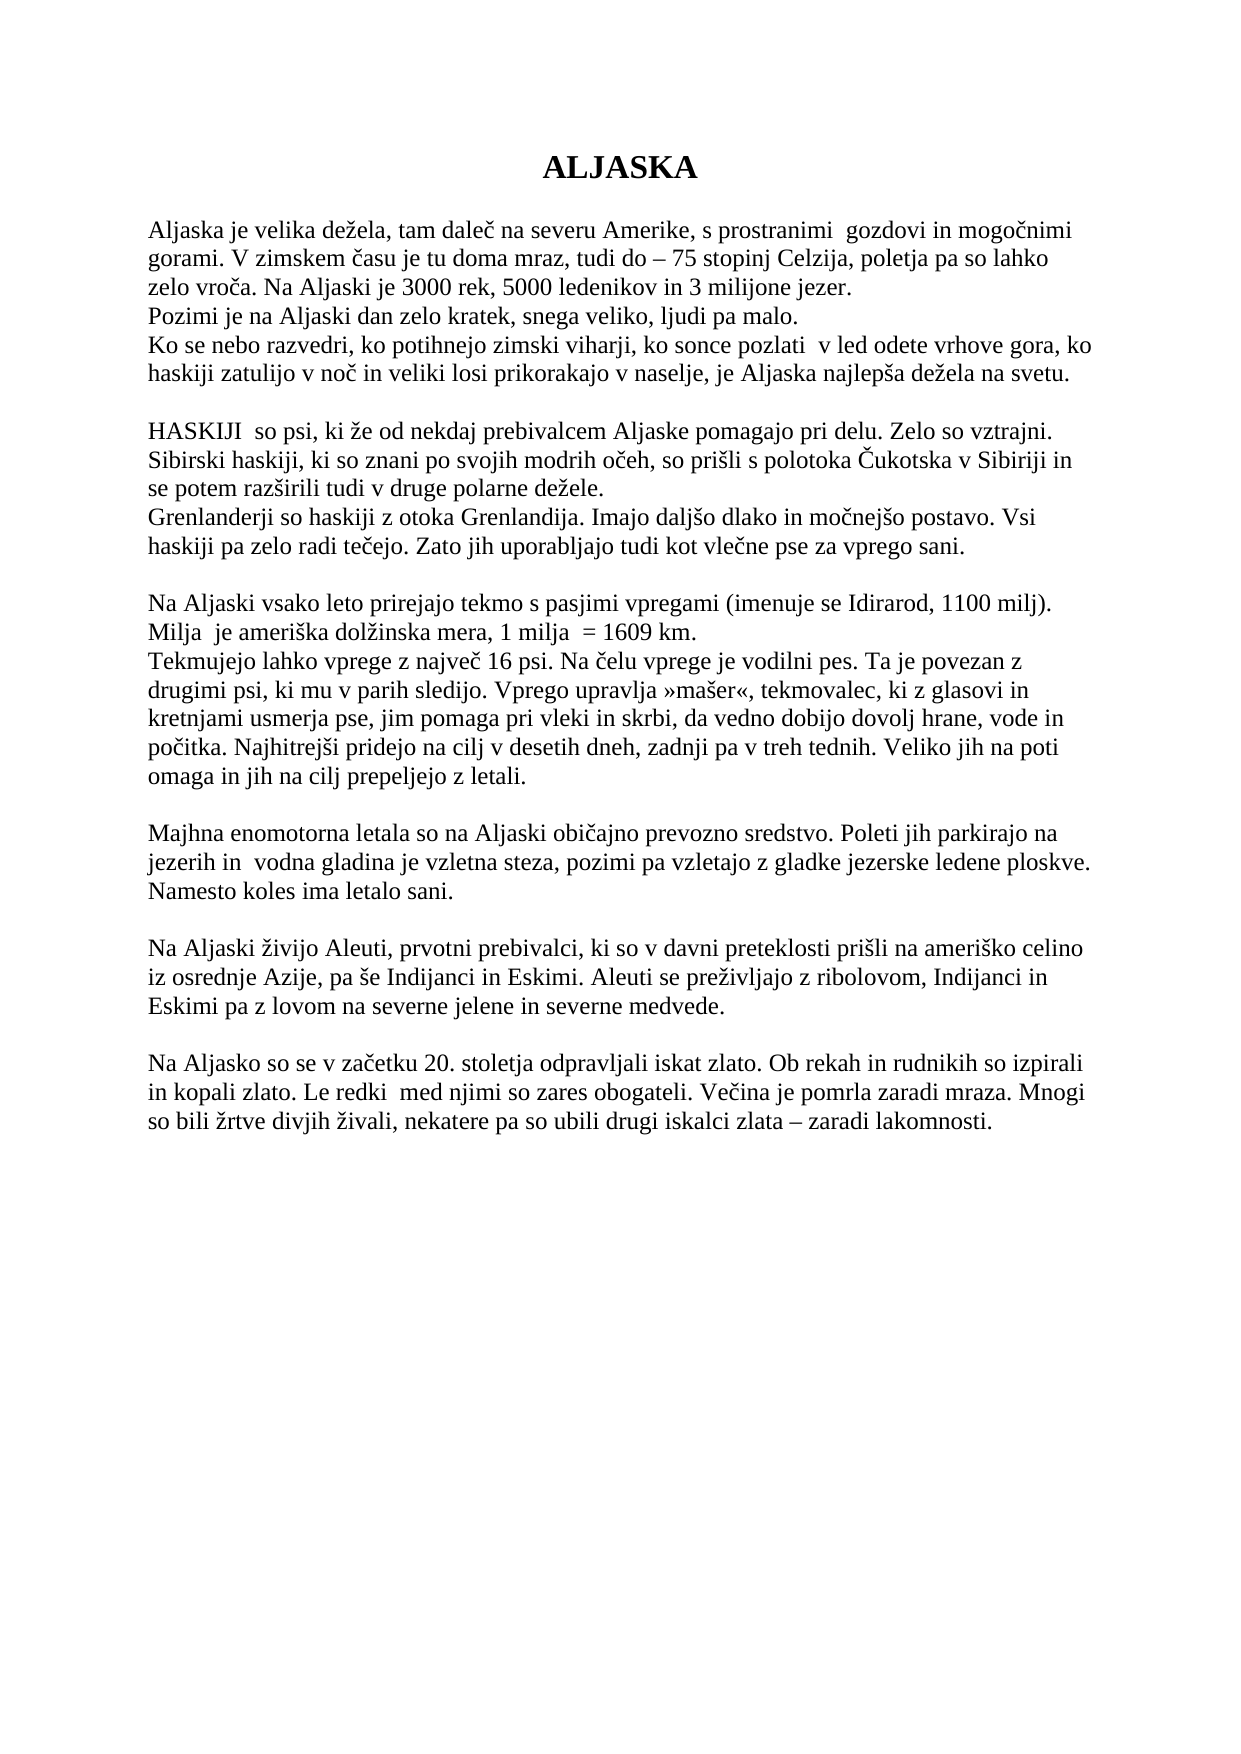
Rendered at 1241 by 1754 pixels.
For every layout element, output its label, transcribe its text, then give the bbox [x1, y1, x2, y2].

text Pozimi je na Aljaski dan zelo kratek, snega veliko, ljudi pa malo. [148, 301, 1093, 330]
text Na Aljasko so se v začetku 20. stoletja odpravljali iskat zlato. Ob rekah in rudnikih so izpirali in kopali zlato. Le redki med njimi so zares obogateli. Večina je pomrla zaradi mraza. Mnogi so bili žrtve divjih živali, nekatere pa so ubili drugi iskalci zlata – zaradi lakomnosti. [148, 1048, 1093, 1135]
text Grenlanderji so haskiji z otoka Grenlandija. Imajo daljšo dlako in močnejšo postavo. Vsi haskiji pa zelo radi tečejo. Zato jih uporabljajo tudi kot vlečne pse za vprego sani. [148, 502, 1093, 560]
text ALJASKA [148, 148, 1093, 186]
text Namesto koles ima letalo sani. [148, 876, 1093, 905]
text HASKIJI so psi, ki že od nekdaj prebivalcem Aljaske pomagajo pri delu. Zelo so vztrajni. Sibirski haskiji, ki so znani po svojih modrih očeh, so prišli s polotoka Čukotska v Sibiriji in se potem razširili tudi v druge polarne dežele. [148, 416, 1093, 502]
text Na Aljaski živijo Aleuti, prvotni prebivalci, ki so v davni preteklosti prišli na ameriško celino iz osrednje Azije, pa še Indijanci in Eskimi. Aleuti se preživljajo z ribolovom, Indijanci in Eskimi pa z lovom na severne jelene in severne medvede. [148, 933, 1093, 1020]
text Ko se nebo razvedri, ko potihnejo zimski viharji, ko sonce pozlati v led odete vrhove gora, ko haskiji zatulijo v noč in veliki losi prikorakajo v naselje, je Aljaska najlepša dežela na svetu. [148, 330, 1093, 387]
text Aljaska je velika dežela, tam daleč na severu Amerike, s prostranimi gozdovi in mogočnimi gorami. V zimskem času je tu doma mraz, tudi do – 75 stopinj Celzija, poletja pa so lahko zelo vroča. Na Aljaski je 3000 rek, 5000 ledenikov in 3 milijone jezer. [148, 215, 1093, 301]
text Tekmujejo lahko vprege z največ 16 psi. Na čelu vprege je vodilni pes. Ta je povezan z drugimi psi, ki mu v parih sledijo. Vprego upravlja »mašer«, tekmovalec, ki z glasovi in kretnjami usmerja pse, jim pomaga pri vleki in skrbi, da vedno dobijo dovolj hrane, vode in počitka. Najhitrejši pridejo na cilj v desetih dneh, zadnji pa v treh tednih. Veliko jih na poti omaga in jih na cilj prepeljejo z letali. [148, 646, 1093, 790]
text Majhna enomotorna letala so na Aljaski običajno prevozno sredstvo. Poleti jih parkirajo na jezerih in vodna gladina je vzletna steza, pozimi pa vzletajo z gladke jezerske ledene ploskve. [148, 818, 1093, 876]
text Na Aljaski vsako leto prirejajo tekmo s pasjimi vpregami (imenuje se Idirarod, 1100 milj). Milja je ameriška dolžinska mera, 1 milja = 1609 km. [148, 588, 1093, 646]
